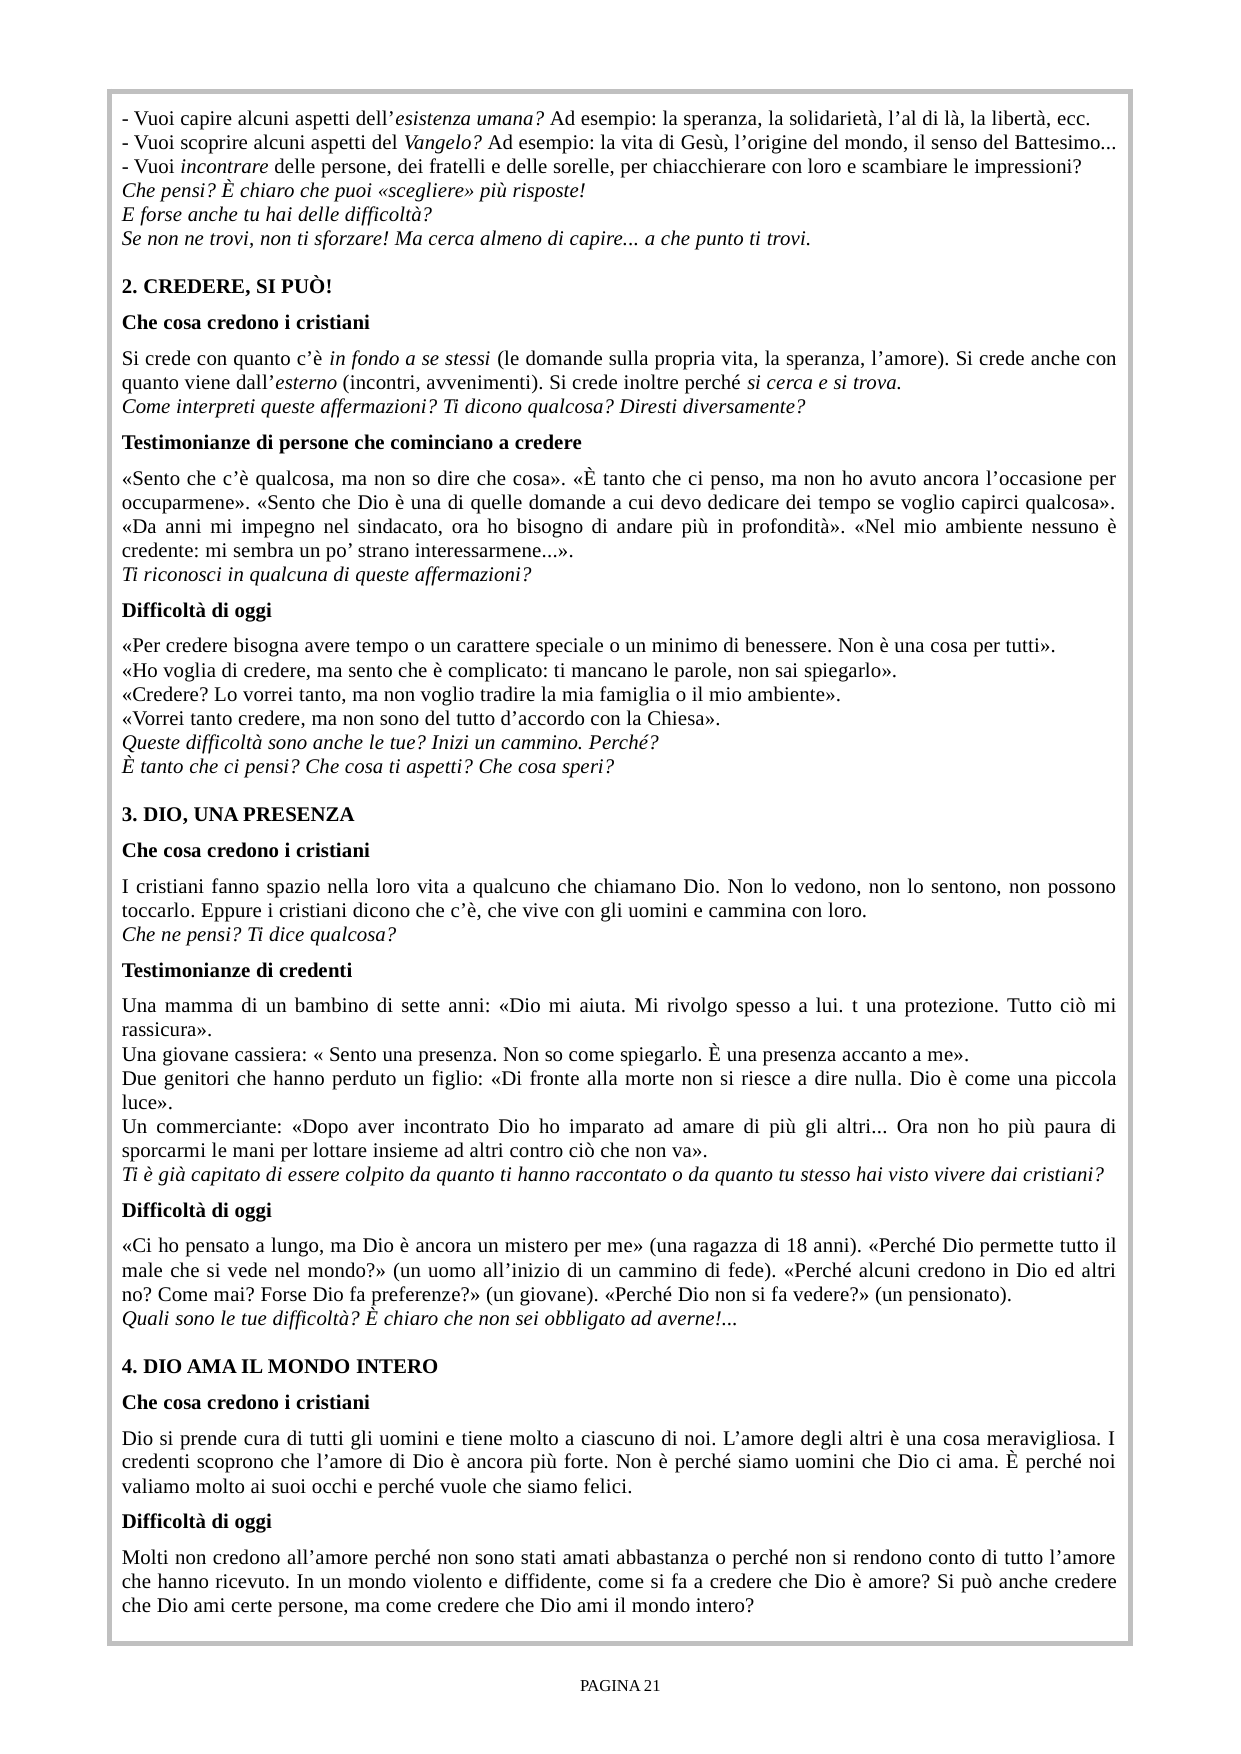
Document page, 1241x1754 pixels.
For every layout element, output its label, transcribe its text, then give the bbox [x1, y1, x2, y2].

table_header - Vuoi capire alcuni aspetti dell’esistenza umana? Ad esempio: la speranza, la solidarietà, l’al di là, la libertà, ecc. - Vuoi scoprire alcuni aspetti del Vangelo? Ad esempio: la vita di Gesù, l’origine del mondo, il senso del Battesimo... - Vuoi incontrare delle persone, dei fratelli e delle sorelle, per chiacchierare con loro e scambiare le impressioni? Che pensi? È chiaro che puoi «scegliere» più risposte! E forse anche tu hai delle difficoltà? Se non ne trovi, non ti sforzare! Ma cerca almeno di capire... a che punto ti trovi. 2. CREDERE, SI PUÒ! Che cosa credono i cristiani Si crede con quanto c’è in fondo a se stessi (le domande sulla propria vita, la speranza, l’amore). Si crede anche con quanto viene dall’esterno (incontri, avvenimenti). Si crede inoltre perché si cerca e si trova. Come interpreti queste affermazioni? Ti dicono qualcosa? Diresti diversamente? Testimonianze di persone che cominciano a credere «Sento che c’è qualcosa, ma non so dire che cosa». «È tanto che ci penso, ma non ho avuto ancora l’occasione per occuparmene». «Sento che Dio è una di quelle domande a cui devo dedicare dei tempo se voglio capirci qualcosa». «Da anni mi impegno nel sindacato, ora ho bisogno di andare più in profondità». «Nel mio ambiente nessuno è credente: mi sembra un po’ strano interessarmene...». Ti riconosci in qualcuna di queste affermazioni? Difficoltà di oggi «Per credere bisogna avere tempo o un carattere speciale o un minimo di benessere. Non è una cosa per tutti». «Ho voglia di credere, ma sento che è complicato: ti mancano le parole, non sai spiegarlo». «Credere? Lo vorrei tanto, ma non voglio tradire la mia famiglia o il mio ambiente». «Vorrei tanto credere, ma non sono del tutto d’accordo con la Chiesa». Queste difficoltà sono anche le tue? Inizi un cammino. Perché? È tanto che ci pensi? Che cosa ti aspetti? Che cosa speri? 3. DIO, UNA PRESENZA Che cosa credono i cristiani I cristiani fanno spazio nella loro vita a qualcuno che chiamano Dio. Non lo vedono, non lo sentono, non possono toccarlo. Eppure i cristiani dicono che c’è, che vive con gli uomini e cammina con loro. Che ne pensi? Ti dice qualcosa? Testimonianze di credenti Una mamma di un bambino di sette anni: «Dio mi aiuta. Mi rivolgo spesso a lui. t una protezione. Tutto ciò mi rassicura». Una giovane cassiera: « Sento una presenza. Non so come spiegarlo. È una presenza accanto a me». Due genitori che hanno perduto un figlio: «Di fronte alla morte non si riesce a dire nulla. Dio è come una piccola luce». Un commerciante: «Dopo aver incontrato Dio ho imparato ad amare di più gli altri... Ora non ho più paura di sporcarmi le mani per lottare insieme ad altri contro ciò che non va». Ti è già capitato di essere colpito da quanto ti hanno raccontato o da quanto tu stesso hai visto vivere dai cristiani? Difficoltà di oggi «Ci ho pensato a lungo, ma Dio è ancora un mistero per me» (una ragazza di 18 anni). «Perché Dio permette tutto il male che si vede nel mondo?» (un uomo all’inizio di un cammino di fede). «Perché alcuni credono in Dio ed altri no? Come mai? Forse Dio fa preferenze?» (un giovane). «Perché Dio non si fa vedere?» (un pensionato). Quali sono le tue difficoltà? È chiaro che non sei obbligato ad averne!... 4. DIO AMA IL MONDO INTERO Che cosa credono i cristiani Dio si prende cura di tutti gli uomini e tiene molto a ciascuno di noi. L’amore degli altri è una cosa meravigliosa. I credenti scoprono che l’amore di Dio è ancora più forte. Non è perché siamo uomini che Dio ci ama. È perché noi valiamo molto ai suoi occhi e perché vuole che siamo felici. Difficoltà di oggi Molti non credono all’amore perché non sono stati amati abbastanza o perché non si rendono conto di tutto l’amore che hanno ricevuto. In un mondo violento e diffidente, come si fa a credere che Dio è amore? Si può anche credere che Dio ami certe persone, ma come credere che Dio ami il mondo intero? [112, 94, 1128, 1641]
